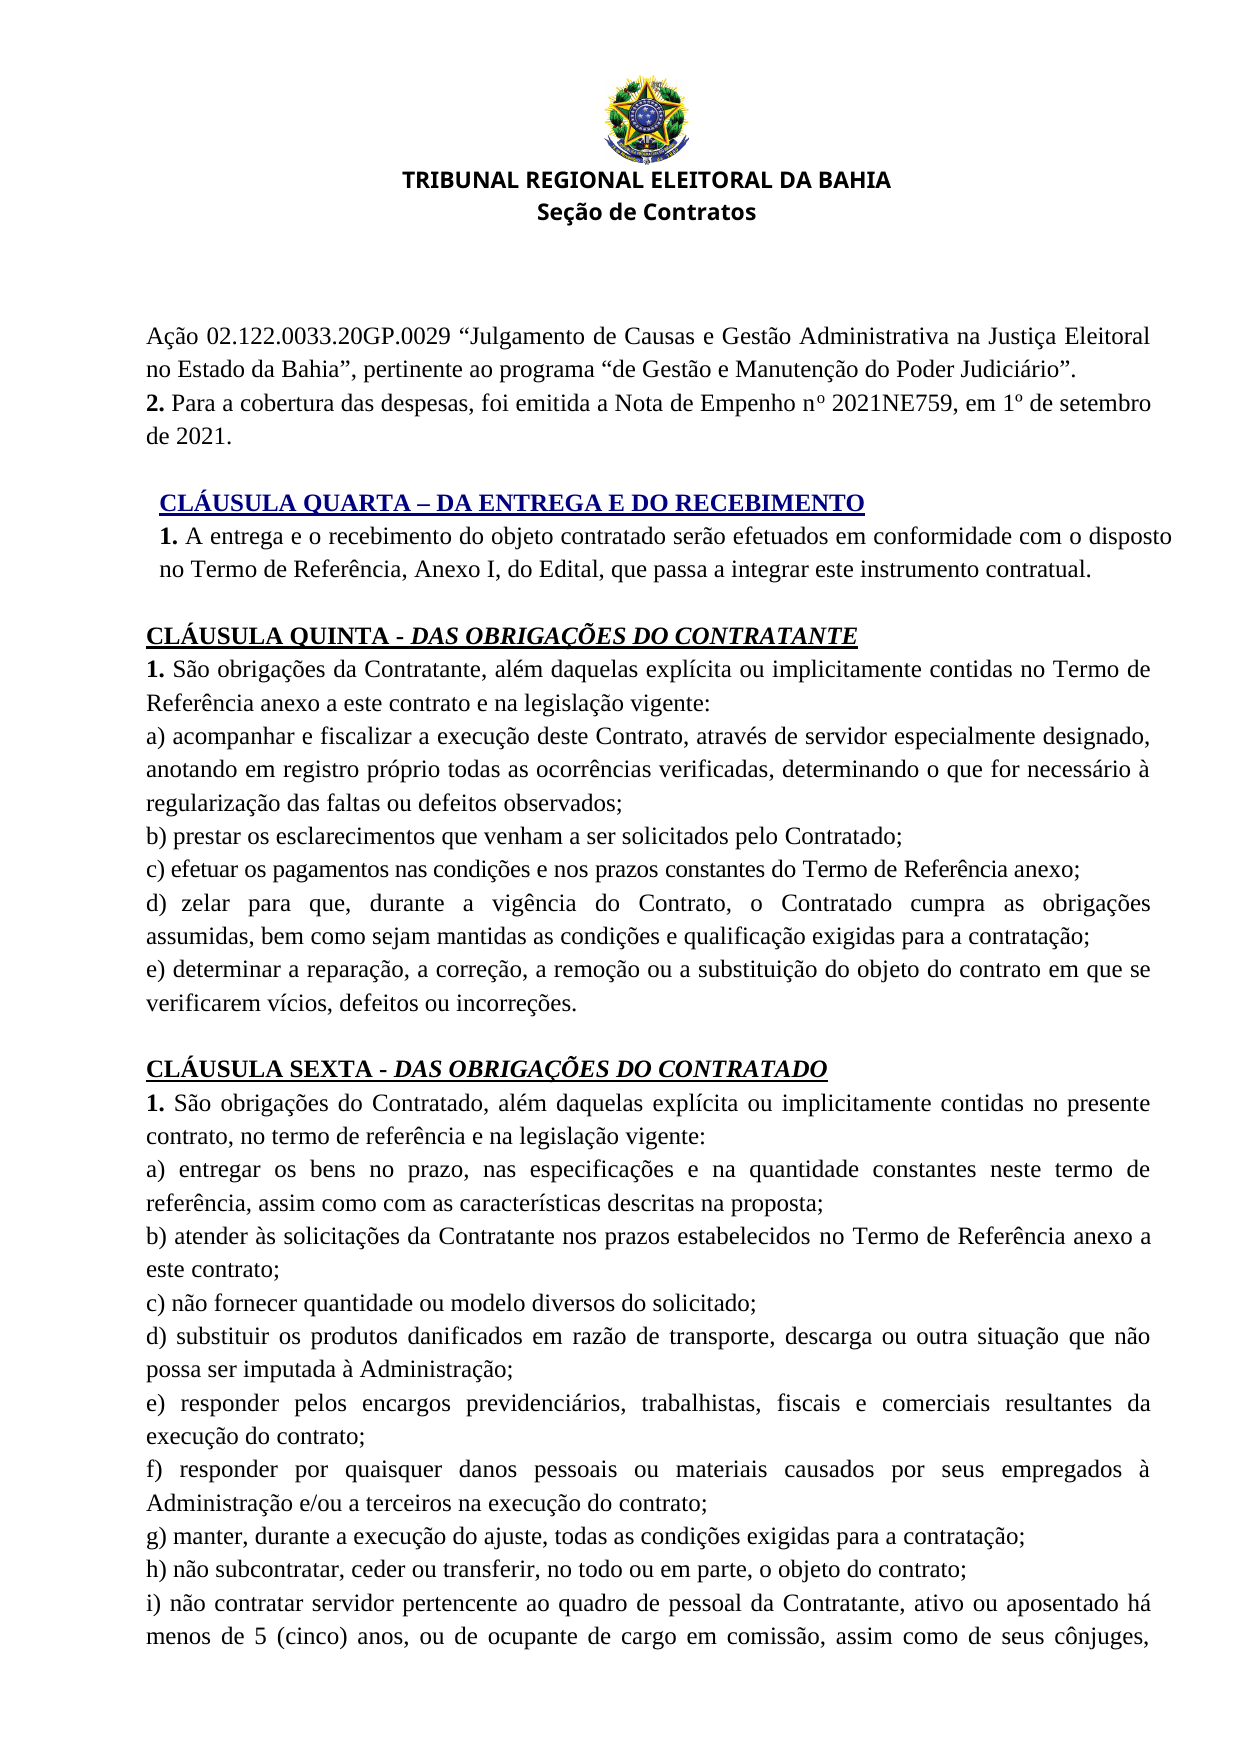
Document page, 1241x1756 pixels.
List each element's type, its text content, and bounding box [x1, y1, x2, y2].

text CLÁUSULA SEXTA - DAS OBRIGAÇÕES DO CONTRATADO [146, 1051, 1152, 1084]
list Ação 02.122.0033.20GP.0029 “Julgamento de Causas e Gestão Administrativa na Justiça Eleitoral no Estado da Bahia”, pertinente ao programa “de Gestão e Manutenção do Poder Judiciário”. [146, 318, 1152, 384]
text CLÁUSULA QUINTA - DAS OBRIGAÇÕES DO CONTRATANTE [146, 618, 1152, 651]
list b) atender às solicitações da Contratante nos prazos estabelecidos no Termo de Referência anexo a este contrato; [146, 1218, 1152, 1284]
list c) efetuar os pagamentos nas condições e nos prazos constantes do Termo de Referência anexo; [146, 851, 1152, 884]
list i) não contratar servidor pertencente ao quadro de pessoal da Contratante, ativo ou aposentado há menos de 5 (cinco) anos, ou de ocupante de cargo em comissão, assim como de seus cônjuges, [146, 1584, 1152, 1651]
list h) não subcontratar, ceder ou transferir, no todo ou em parte, o objeto do contrato; [146, 1551, 1152, 1584]
list e) responder pelos encargos previdenciários, trabalhistas, fiscais e comerciais resultantes da execução do contrato; [146, 1384, 1152, 1451]
list g) manter, durante a execução do ajuste, todas as condições exigidas para a contratação; [146, 1518, 1152, 1551]
list f) responder por quaisquer danos pessoais ou materiais causados por seus empregados à Administração e/ou a terceiros na execução do contrato; [146, 1451, 1152, 1518]
text e) determinar a reparação, a correção, a remoção ou a substituição do objeto do contrato em que se verificarem vícios, defeitos ou incorreções. [146, 951, 1152, 1018]
table_header CLÁUSULA QUARTA – DA ENTREGA E DO RECEBIMENTO [146, 485, 1184, 518]
list c) não fornecer quantidade ou modelo diversos do solicitado; [146, 1284, 1152, 1318]
table_cell [146, 585, 1184, 618]
list b) prestar os esclarecimentos que venham a ser solicitados pelo Contratado; [146, 818, 1152, 851]
list a) acompanhar e fiscalizar a execução deste Contrato, através de servidor especialmente designado, anotando em registro próprio todas as ocorrências verificadas, determinando o que for necessário à regularização das faltas ou defeitos observados; [146, 718, 1152, 818]
list 1. São obrigações do Contratado, além daquelas explícita ou implicitamente contidas no presente contrato, no termo de referência e na legislação vigente: [146, 1084, 1152, 1151]
list 1. São obrigações da Contratante, além daquelas explícita ou implicitamente contidas no Termo de Referência anexo a este contrato e na legislação vigente: [146, 651, 1152, 718]
list d) substituir os produtos danificados em razão de transporte, descarga ou outra situação que não possa ser imputada à Administração; [146, 1318, 1152, 1384]
list a) entregar os bens no prazo, nas especificações e na quantidade constantes neste termo de referência, assim como com as características descritas na proposta; [146, 1151, 1152, 1218]
list d) zelar para que, durante a vigência do Contrato, o Contratado cumpra as obrigações assumidas, bem como sejam mantidas as condições e qualificação exigidas para a contratação; [146, 884, 1152, 951]
table_cell 1. A entrega e o recebimento do objeto contratado serão efetuados em conformidade com o disposto no Termo de Referência, Anexo I, do Edital, que passa a integrar este instrumento contratual. [146, 518, 1184, 584]
list 2. Para a cobertura das despesas, foi emitida a Nota de Empenho no 2021NE759, em 1º de setembro de 2021. [146, 384, 1152, 451]
